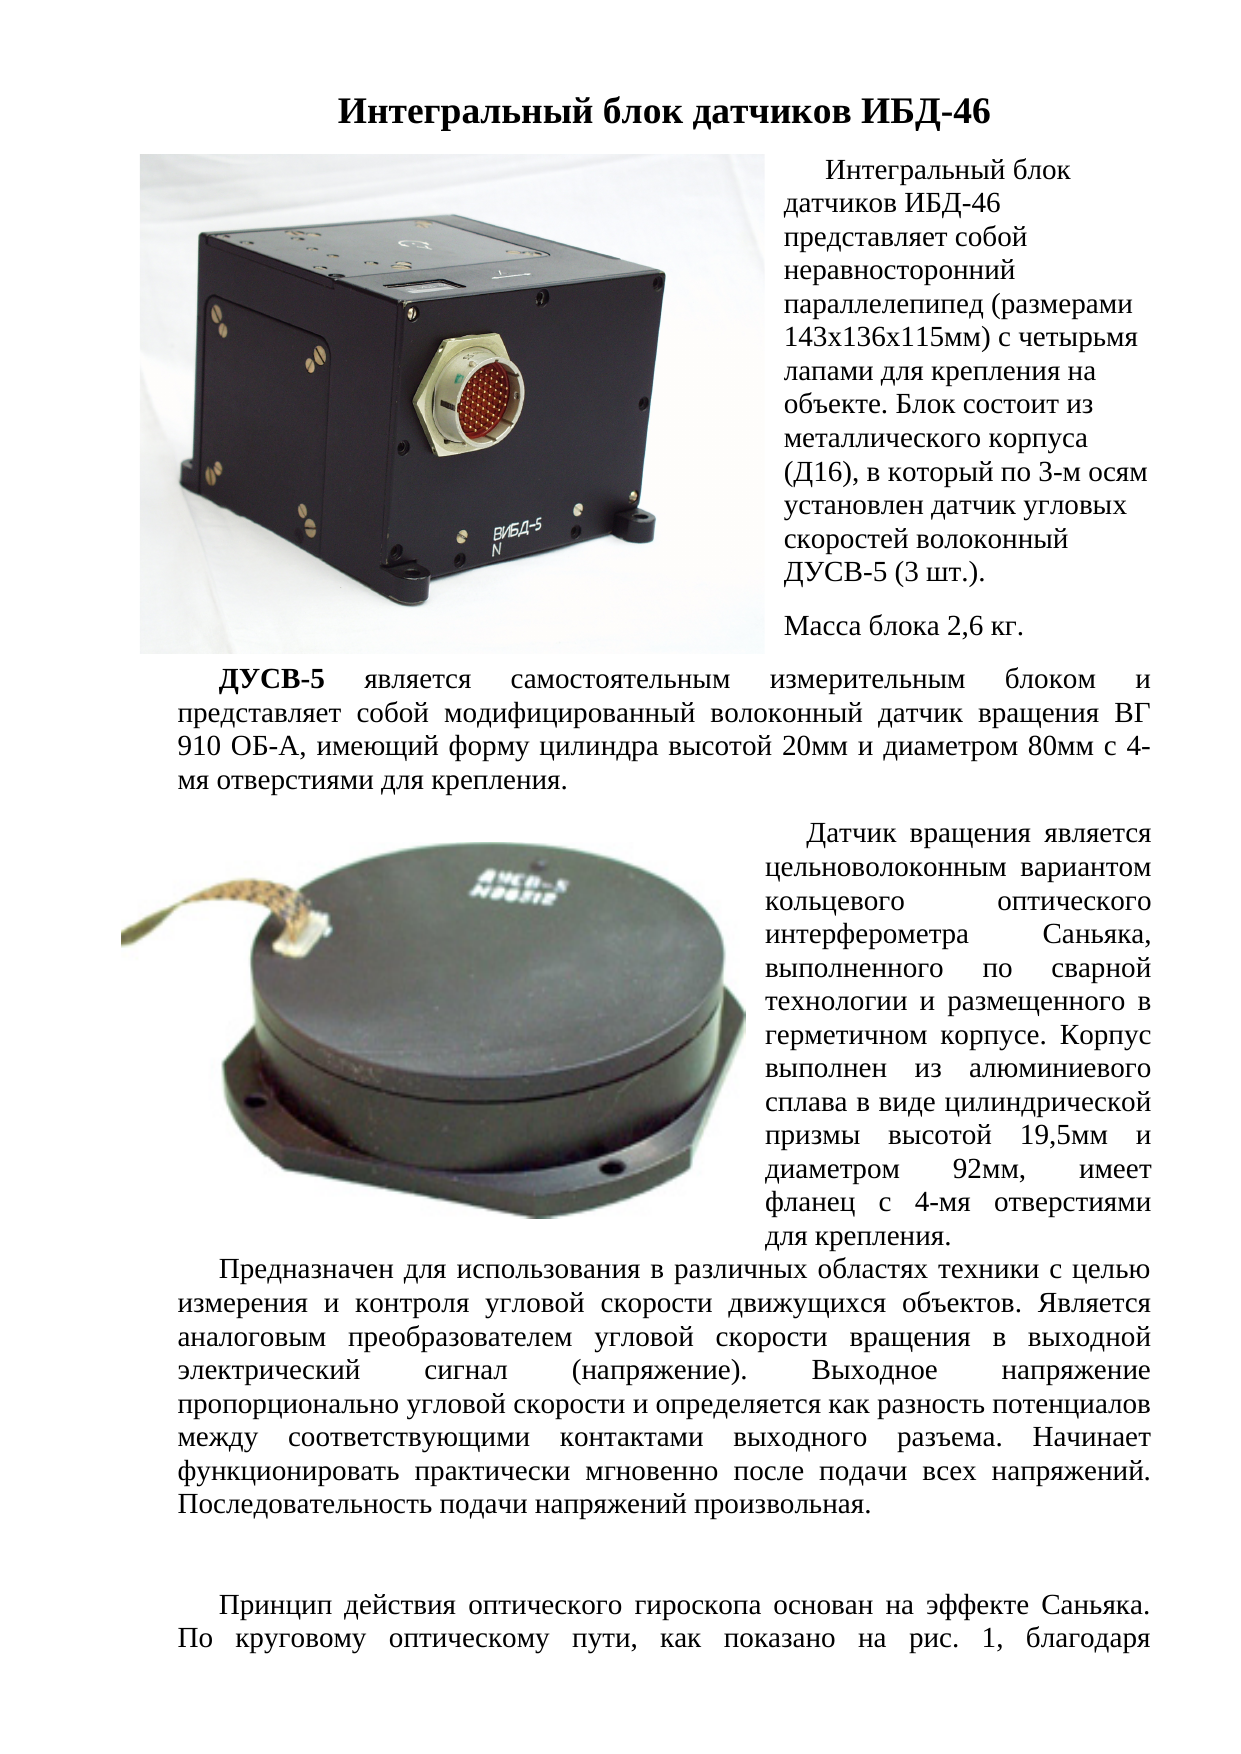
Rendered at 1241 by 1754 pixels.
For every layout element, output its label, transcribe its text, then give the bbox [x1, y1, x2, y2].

text Датчик вращения является цельноволоконным вариантом кольцевого оптического интерферометра Саньяка, выполненного по сварной технологии и размещенного в герметичном корпусе. Корпус выполнен из алюминиевого сплава в виде цилиндрической призмы высотой 19,5мм и диаметром 92мм, имеет фланец с 4-мя отверстиями для крепления. [177, 816, 1152, 1252]
text Интегральный блок датчиков ИБД-46 представляет собой неравносторонний параллелепипед (размерами 143х136х115мм) с четырьмя лапами для крепления на объекте. Блок состоит из металлического корпуса (Д16), в который по 3-м осям установлен датчик угловых скоростей волоконный ДУСВ-5 (3 шт.). [177, 152, 1152, 588]
picture [139, 154, 765, 654]
text Принцип действия оптического гироскопа основан на эффекте Саньяка. По круговому оптическому пути, как показано на рис. 1, благодаря [177, 1587, 1152, 1654]
text Масса блока 2,6 кг. [765, 608, 1152, 641]
text ДУСВ-5 является самостоятельным измерительным блоком и представляет собой модифицированный волоконный датчик вращения ВГ 910 ОБ-А, имеющий форму цилиндра высотой 20мм и диаметром 80мм с 4-мя отверстиями для крепления. [177, 661, 1152, 796]
subtitle Интегральный блок датчиков ИБД-46 [177, 89, 1152, 132]
text Предназначен для использования в различных областях техники с целью измерения и контроля угловой скорости движущихся объектов. Является аналоговым преобразователем угловой скорости вращения в выходной электрический сигнал (напряжение). Выходное напряжение пропорционально угловой скорости и определяется как разность потенциалов между соответствующими контактами выходного разъема. Начинает функционировать практически мгновенно после подачи всех напряжений. Последовательность подачи напряжений произвольная. [177, 1252, 1152, 1520]
picture [121, 842, 746, 1219]
